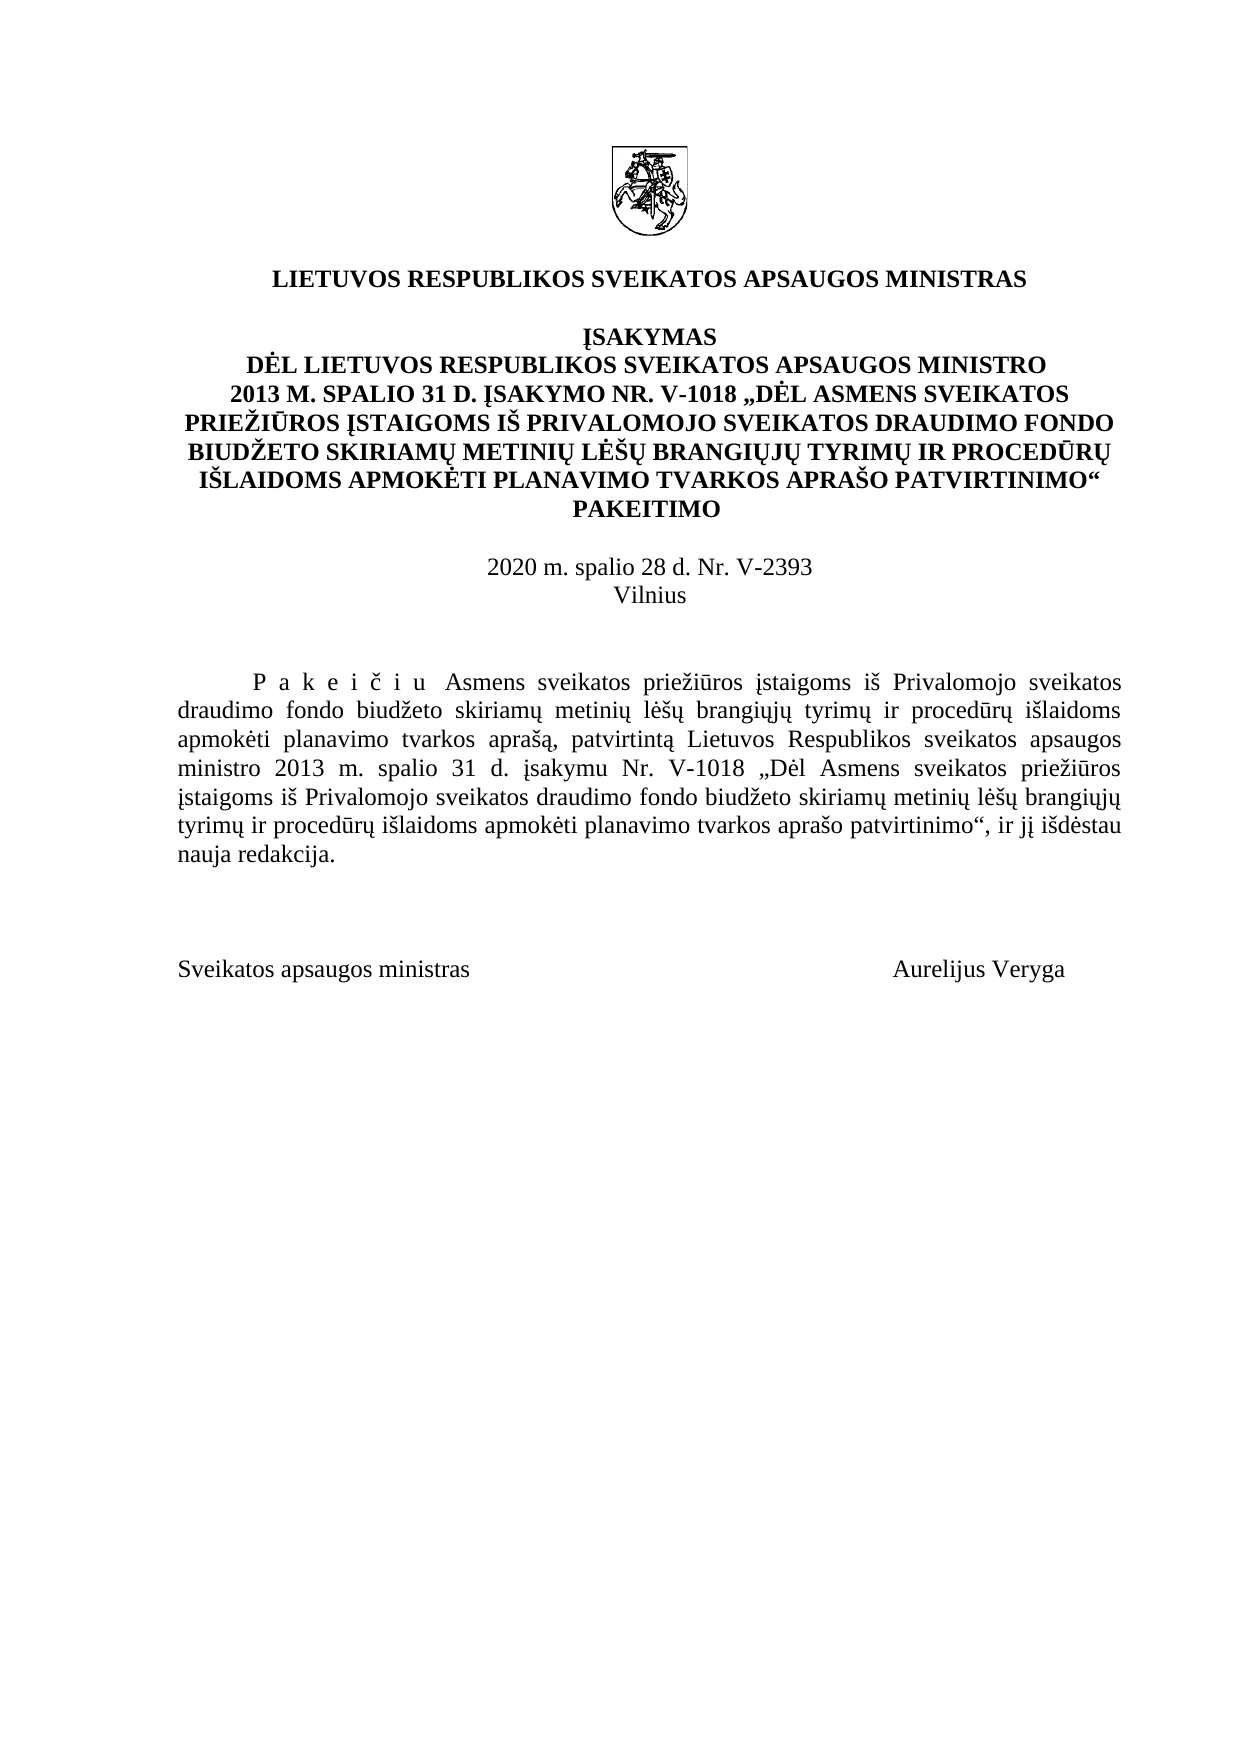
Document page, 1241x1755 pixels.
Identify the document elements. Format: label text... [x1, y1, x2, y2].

text Vilnius [177, 580, 1122, 609]
text ĮSAKYMAS [177, 322, 1122, 350]
text DĖL LIETUVOS RESPUBLIKOS SVEIKATOS APSAUGOS MINISTRO [177, 350, 1122, 379]
text Sveikatos apsaugos ministras Aurelijus Veryga [177, 954, 1122, 983]
text LIETUVOS RESPUBLIKOS SVEIKATOS APSAUGOS MINISTRAS [177, 264, 1122, 293]
text P a k e i č i u Asmens sveikatos priežiūros įstaigoms iš Privalomojo sveikatos draudimo fondo biudžeto skiriamų metinių lėšų brangiųjų tyrimų ir procedūrų išlaidoms apmokėti planavimo tvarkos aprašą, patvirtintą Lietuvos Respublikos sveikatos apsaugos ministro 2013 m. spalio 31 d. įsakymu Nr. V-1018 „Dėl Asmens sveikatos priežiūros įstaigoms iš Privalomojo sveikatos draudimo fondo biudžeto skiriamų metinių lėšų brangiųjų tyrimų ir procedūrų išlaidoms apmokėti planavimo tvarkos aprašo patvirtinimo“, ir jį išdėstau nauja redakcija. [177, 667, 1122, 868]
text 2013 M. SPALIO 31 D. ĮSAKYMO NR. V-1018 „DĖL ASMENS SVEIKATOS PRIEŽIŪROS ĮSTAIGOMS IŠ PRIVALOMOJO SVEIKATOS DRAUDIMO FONDO BIUDŽETO SKIRIAMŲ METINIŲ LĖŠŲ BRANGIŲJŲ TYRIMŲ IR PROCEDŪRŲ IŠLAIDOMS APMOKĖTI PLANAVIMO TVARKOS APRAŠO PATVIRTINIMO“ PAKEITIMO [177, 379, 1122, 523]
text 2020 m. spalio 28 d. Nr. V-2393 [177, 552, 1122, 580]
